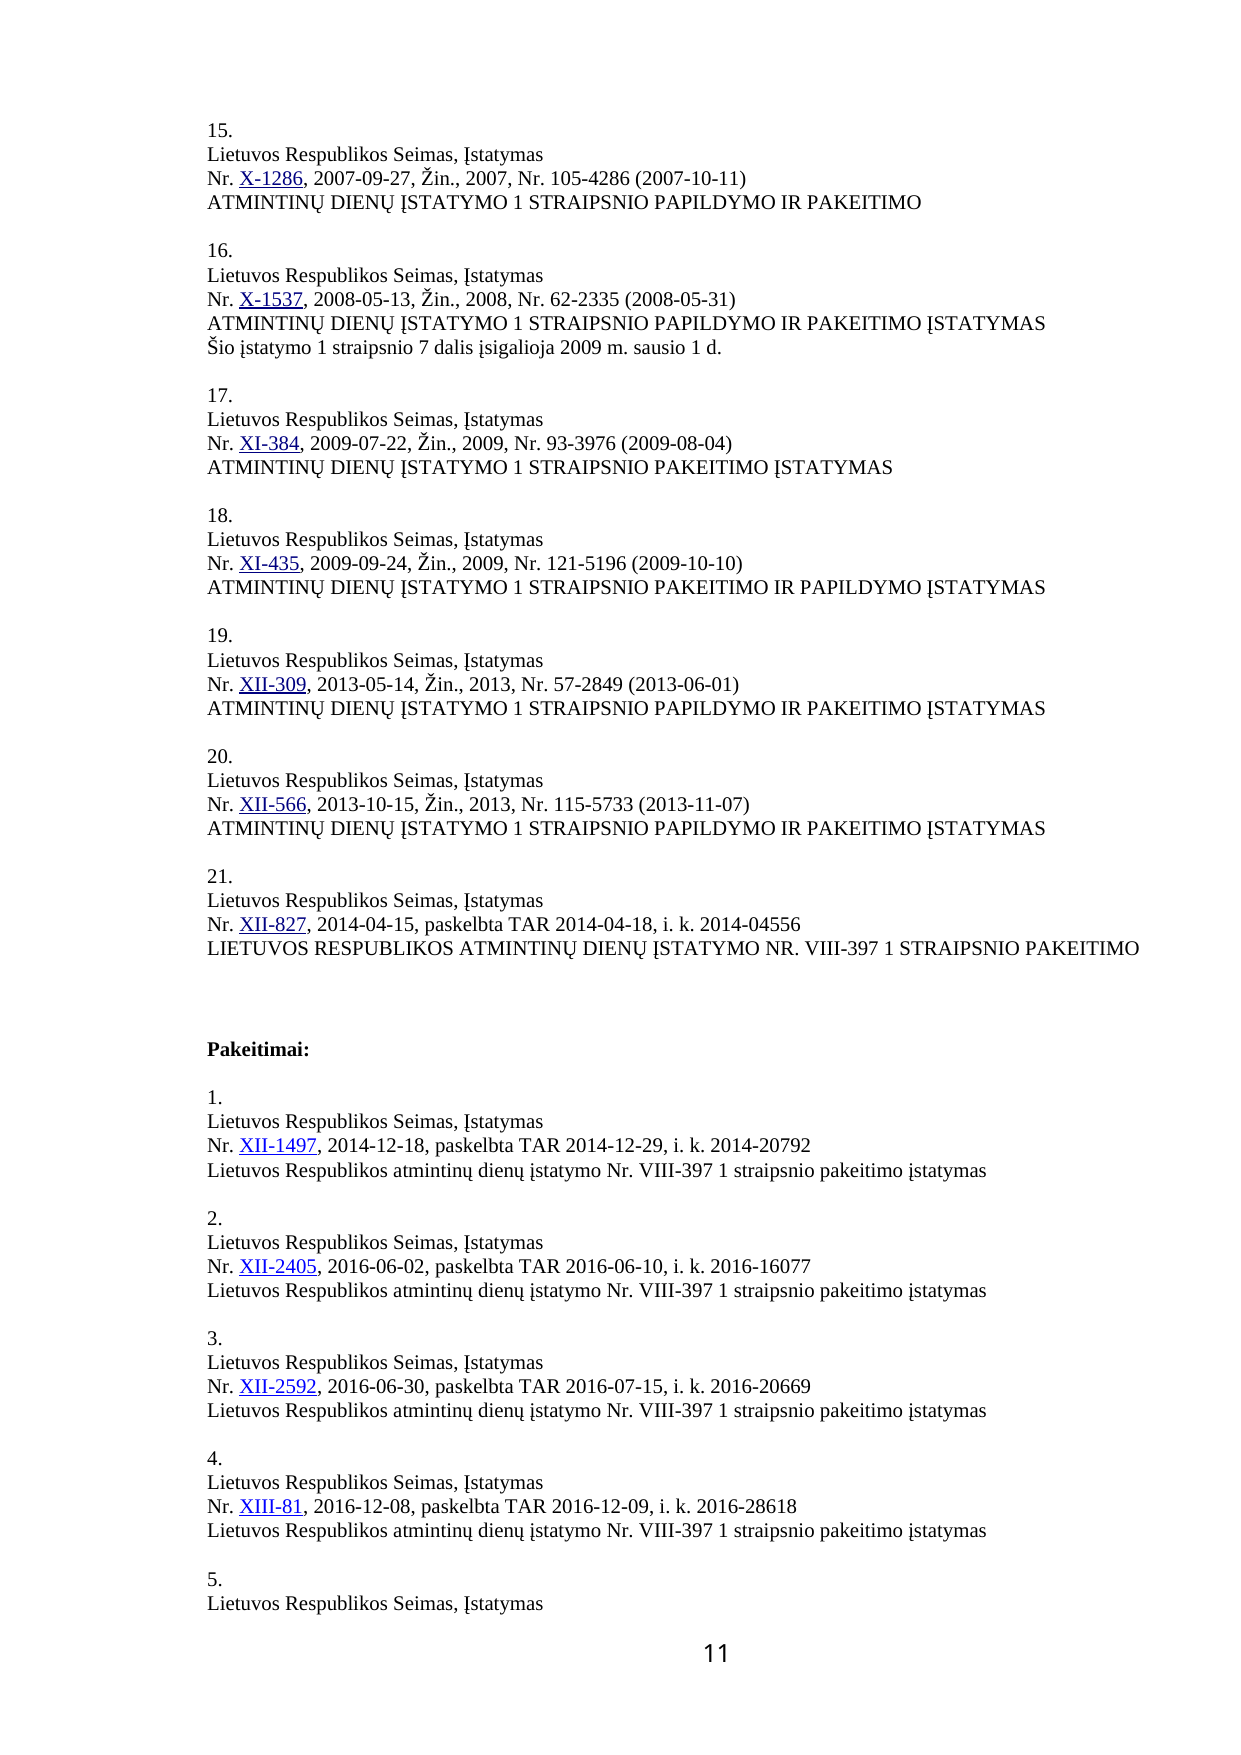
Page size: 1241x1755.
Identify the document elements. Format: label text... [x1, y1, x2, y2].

text Lietuvos Respublikos Seimas, Įstatymas [207, 262, 1152, 287]
text 1. [207, 1085, 1152, 1109]
text Lietuvos Respublikos atmintinų dienų įstatymo Nr. VIII-397 1 straipsnio pakeitimo įstatymas [207, 1278, 1152, 1302]
text Nr. XII-1497, 2014-12-18, paskelbta TAR 2014-12-29, i. k. 2014-20792 [207, 1133, 1152, 1157]
text 18. [207, 503, 1152, 527]
text Lietuvos Respublikos Seimas, Įstatymas [207, 527, 1152, 551]
text Lietuvos Respublikos Seimas, Įstatymas [207, 1470, 1152, 1494]
text Lietuvos Respublikos Seimas, Įstatymas [207, 1591, 1152, 1615]
text Nr. XII-309, 2013-05-14, Žin., 2013, Nr. 57-2849 (2013-06-01) [207, 672, 1152, 696]
text 16. [207, 238, 1152, 262]
text 19. [207, 623, 1152, 647]
text ATMINTINŲ DIENŲ ĮSTATYMO 1 STRAIPSNIO PAPILDYMO IR PAKEITIMO [207, 190, 1152, 214]
text Nr. X-1537, 2008-05-13, Žin., 2008, Nr. 62-2335 (2008-05-31) [207, 287, 1152, 311]
text Nr. XI-384, 2009-07-22, Žin., 2009, Nr. 93-3976 (2009-08-04) [207, 431, 1152, 455]
text ATMINTINŲ DIENŲ ĮSTATYMO 1 STRAIPSNIO PAKEITIMO IR PAPILDYMO ĮSTATYMAS [207, 575, 1152, 599]
text ATMINTINŲ DIENŲ ĮSTATYMO 1 STRAIPSNIO PAPILDYMO IR PAKEITIMO ĮSTATYMAS [207, 816, 1152, 840]
text 17. [207, 383, 1152, 407]
text Nr. X-1286, 2007-09-27, Žin., 2007, Nr. 105-4286 (2007-10-11) [207, 166, 1152, 190]
text 3. [207, 1326, 1152, 1350]
text 2. [207, 1206, 1152, 1230]
text Nr. XII-827, 2014-04-15, paskelbta TAR 2014-04-18, i. k. 2014-04556 [207, 912, 1152, 936]
text LIETUVOS RESPUBLIKOS ATMINTINŲ DIENŲ ĮSTATYMO NR. VIII-397 1 STRAIPSNIO PAKEITIMO [207, 936, 1152, 960]
text 15. [207, 118, 1152, 142]
text 21. [207, 864, 1152, 888]
text ATMINTINŲ DIENŲ ĮSTATYMO 1 STRAIPSNIO PAKEITIMO ĮSTATYMAS [207, 455, 1152, 479]
text Lietuvos Respublikos atmintinų dienų įstatymo Nr. VIII-397 1 straipsnio pakeitimo įstatymas [207, 1398, 1152, 1422]
text ATMINTINŲ DIENŲ ĮSTATYMO 1 STRAIPSNIO PAPILDYMO IR PAKEITIMO ĮSTATYMAS [207, 311, 1152, 335]
text Lietuvos Respublikos atmintinų dienų įstatymo Nr. VIII-397 1 straipsnio pakeitimo įstatymas [207, 1157, 1152, 1182]
text 20. [207, 744, 1152, 768]
text Lietuvos Respublikos atmintinų dienų įstatymo Nr. VIII-397 1 straipsnio pakeitimo įstatymas [207, 1518, 1152, 1542]
text Nr. XIII-81, 2016-12-08, paskelbta TAR 2016-12-09, i. k. 2016-28618 [207, 1494, 1152, 1518]
text Lietuvos Respublikos Seimas, Įstatymas [207, 142, 1152, 166]
text Lietuvos Respublikos Seimas, Įstatymas [207, 647, 1152, 672]
text Lietuvos Respublikos Seimas, Įstatymas [207, 768, 1152, 792]
text Lietuvos Respublikos Seimas, Įstatymas [207, 888, 1152, 912]
text 4. [207, 1446, 1152, 1470]
text Lietuvos Respublikos Seimas, Įstatymas [207, 1230, 1152, 1254]
text Lietuvos Respublikos Seimas, Įstatymas [207, 1109, 1152, 1133]
text Lietuvos Respublikos Seimas, Įstatymas [207, 1350, 1152, 1374]
text Nr. XII-566, 2013-10-15, Žin., 2013, Nr. 115-5733 (2013-11-07) [207, 792, 1152, 816]
text Nr. XII-2592, 2016-06-30, paskelbta TAR 2016-07-15, i. k. 2016-20669 [207, 1374, 1152, 1398]
text ATMINTINŲ DIENŲ ĮSTATYMO 1 STRAIPSNIO PAPILDYMO IR PAKEITIMO ĮSTATYMAS [207, 696, 1152, 720]
text 5. [207, 1567, 1152, 1591]
text Lietuvos Respublikos Seimas, Įstatymas [207, 407, 1152, 431]
text Nr. XI-435, 2009-09-24, Žin., 2009, Nr. 121-5196 (2009-10-10) [207, 551, 1152, 575]
text Šio įstatymo 1 straipsnio 7 dalis įsigalioja 2009 m. sausio 1 d. [207, 335, 1152, 359]
text Pakeitimai: [207, 1037, 1152, 1061]
text Nr. XII-2405, 2016-06-02, paskelbta TAR 2016-06-10, i. k. 2016-16077 [207, 1254, 1152, 1278]
